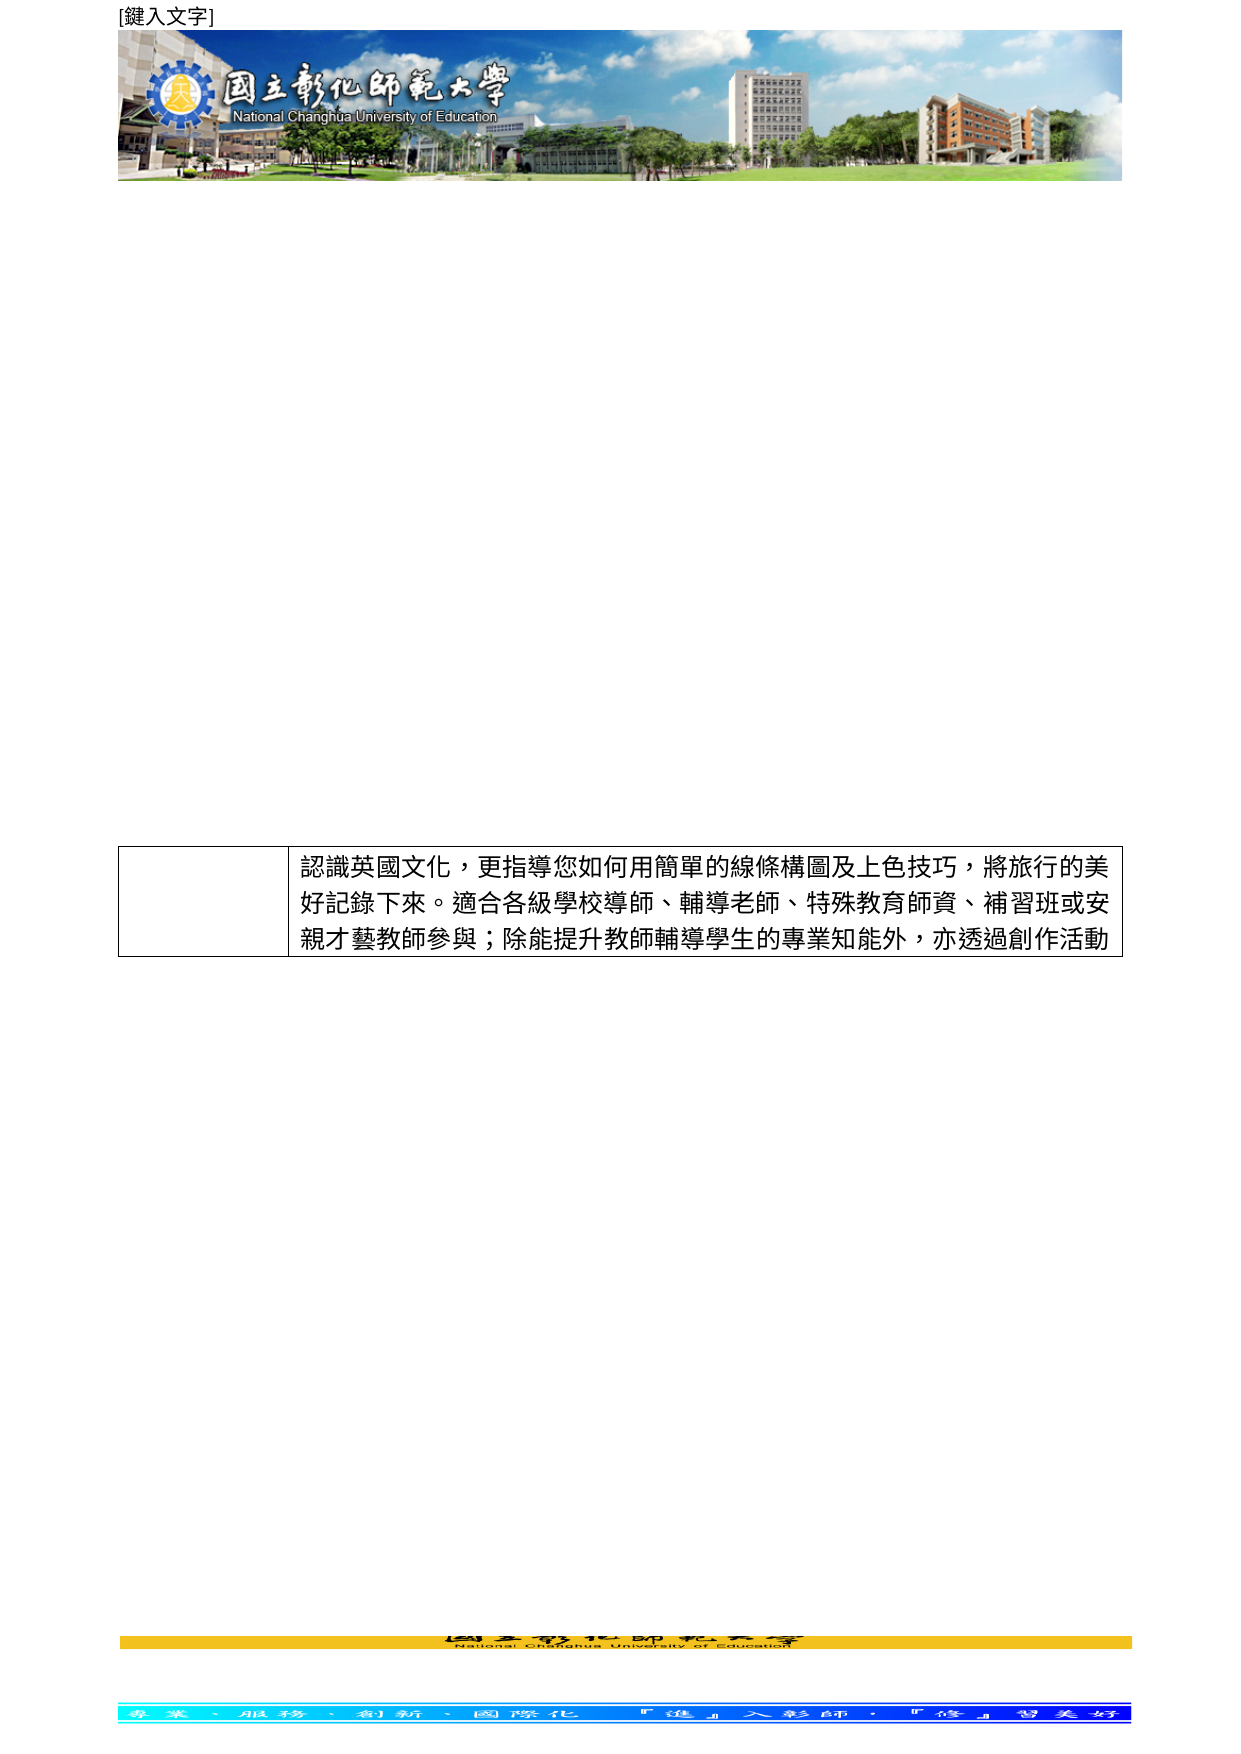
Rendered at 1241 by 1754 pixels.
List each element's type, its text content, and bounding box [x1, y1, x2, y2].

table_header 認識英國文化，更指導您如何用簡單的線條構圖及上色技巧，將旅行的美好記錄下來。適合各級學校導師、輔導老師、特殊教育師資、補習班或安親才藝教師參與；除能提升教師輔導學生的專業知能外，亦透過創作活動 [289, 847, 1122, 956]
table_header [119, 847, 288, 956]
